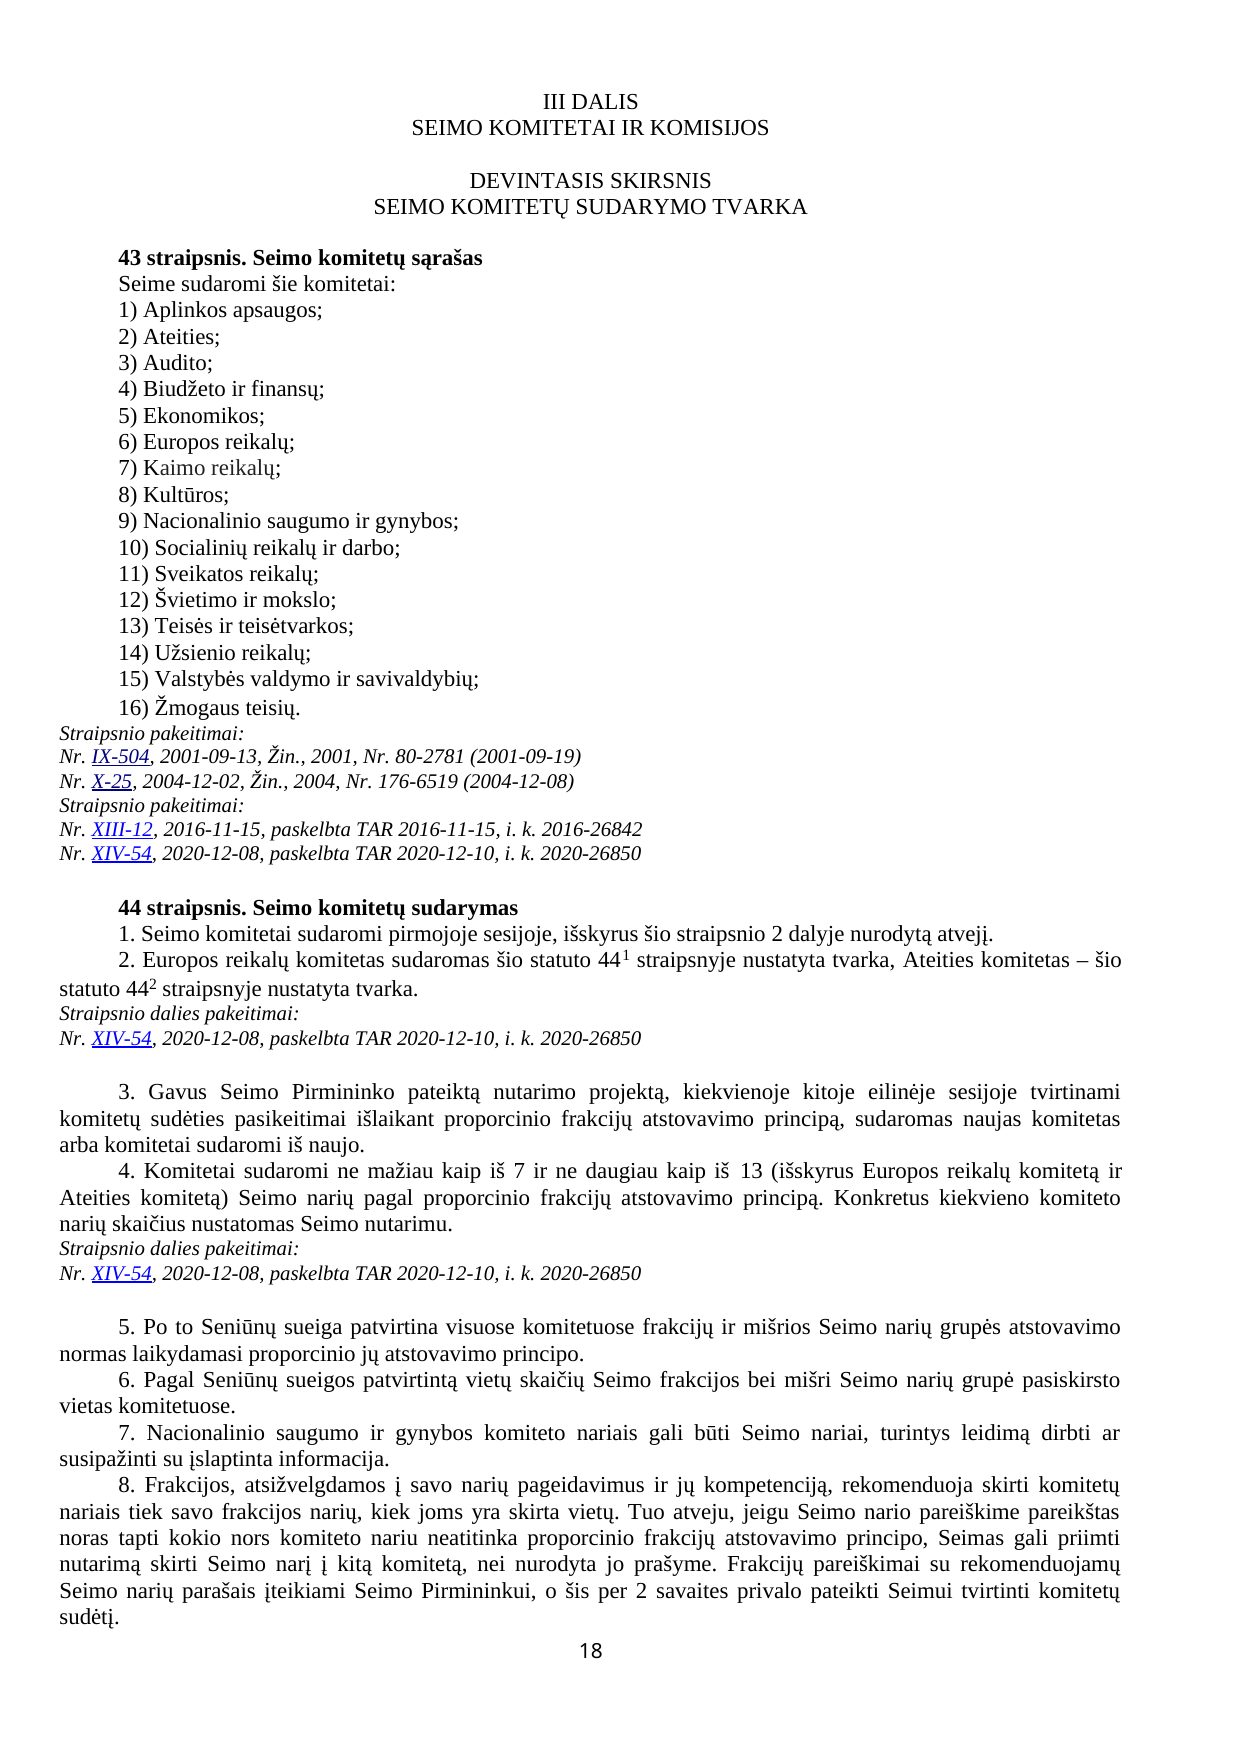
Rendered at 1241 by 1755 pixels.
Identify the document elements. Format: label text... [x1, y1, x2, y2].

text 44 straipsnis. Seimo komitetų sudarymas [59, 893, 1122, 920]
text Seime sudaromi šie komitetai: [59, 270, 1122, 296]
text Straipsnio dalies pakeitimai: [59, 1001, 1122, 1025]
text 13) Teisės ir teisėtvarkos; [59, 613, 1122, 639]
text 6. Pagal Seniūnų sueigos patvirtintą vietų skaičių Seimo frakcijos bei mišri Seimo narių grupė pasiskirsto vietas komitetuose. [59, 1366, 1122, 1419]
text 3) Audito; [59, 349, 1122, 375]
text DEVINTASIS SKIRSNIS [59, 167, 1122, 193]
text 11) Sveikatos reikalų; [59, 560, 1122, 586]
text 1) Aplinkos apsaugos; [59, 296, 1122, 323]
text 5. Po to Seniūnų sueiga patvirtina visuose komitetuose frakcijų ir mišrios Seimo narių grupės atstovavimo normas laikydamasi proporcinio jų atstovavimo principo. [59, 1313, 1122, 1366]
text 4) Biudžeto ir finansų; [59, 375, 1122, 402]
text 8. Frakcijos, atsižvelgdamos į savo narių pageidavimus ir jų kompetenciją, rekomenduoja skirti komitetų nariais tiek savo frakcijos narių, kiek joms yra skirta vietų. Tuo atveju, jeigu Seimo nario pareiškime pareikštas noras tapti kokio nors komiteto nariu neatitinka proporcinio frakcijų atstovavimo principo, Seimas gali priimti nutarimą skirti Seimo narį į kitą komitetą, nei nurodyta jo prašyme. Frakcijų pareiškimai su rekomenduojamų Seimo narių parašais įteikiami Seimo Pirmininkui, o šis per 2 savaites privalo pateikti Seimui tvirtinti komitetų sudėtį. [59, 1471, 1122, 1629]
text 4. Komitetai sudaromi ne mažiau kaip iš 7 ir ne daugiau kaip iš 13 (išskyrus Europos reikalų komitetą ir Ateities komitetą) Seimo narių pagal proporcinio frakcijų atstovavimo principą. Konkretus kiekvieno komiteto narių skaičius nustatomas Seimo nutarimu. [59, 1157, 1122, 1236]
text 15) Valstybės valdymo ir savivaldybių; [59, 665, 1122, 692]
text 6) Europos reikalų; [59, 428, 1122, 454]
text 16) Žmogaus teisių. [59, 692, 1122, 720]
text Straipsnio pakeitimai: [59, 793, 1122, 817]
text 8) Kultūros; [59, 481, 1122, 507]
text SEIMO KOMITETŲ SUDARYMO TVARKA [59, 193, 1122, 219]
text 43 straipsnis. Seimo komitetų sąrašas [59, 244, 1122, 270]
text 14) Užsienio reikalų; [59, 639, 1122, 665]
text 12) Švietimo ir mokslo; [59, 586, 1122, 613]
text Nr. IX-504, 2001-09-13, Žin., 2001, Nr. 80-2781 (2001-09-19) [59, 744, 1122, 768]
text 1. Seimo komitetai sudaromi pirmojoje sesijoje, išskyrus šio straipsnio 2 dalyje nurodytą atvejį. [59, 920, 1122, 946]
text Straipsnio dalies pakeitimai: [59, 1236, 1122, 1260]
text Straipsnio pakeitimai: [59, 720, 1122, 744]
text SEIMO KOMITETAI IR KOMISIJOS [59, 114, 1122, 141]
text 5) Ekonomikos; [59, 402, 1122, 428]
text 2) Ateities; [59, 323, 1122, 349]
text 7. Nacionalinio saugumo ir gynybos komiteto nariais gali būti Seimo nariai, turintys leidimą dirbti ar susipažinti su įslaptinta informacija. [59, 1419, 1122, 1471]
text Nr. XIII-12, 2016-11-15, paskelbta TAR 2016-11-15, i. k. 2016-26842 [59, 817, 1122, 841]
text Nr. X-25, 2004-12-02, Žin., 2004, Nr. 176-6519 (2004-12-08) [59, 768, 1122, 793]
text 7) Kaimo reikalų; [59, 454, 1122, 481]
text 3. Gavus Seimo Pirmininko pateiktą nutarimo projektą, kiekvienoje kitoje eilinėje sesijoje tvirtinami komitetų sudėties pasikeitimai išlaikant proporcinio frakcijų atstovavimo principą, sudaromas naujas komitetas arba komitetai sudaromi iš naujo. [59, 1078, 1122, 1157]
text Nr. XIV-54, 2020-12-08, paskelbta TAR 2020-12-10, i. k. 2020-26850 [59, 1260, 1122, 1284]
text Nr. XIV-54, 2020-12-08, paskelbta TAR 2020-12-10, i. k. 2020-26850 [59, 841, 1122, 865]
text 2. Europos reikalų komitetas sudaromas šio statuto 441 straipsnyje nustatyta tvarka, Ateities komitetas – šio statuto 442 straipsnyje nustatyta tvarka. [59, 946, 1122, 1001]
text III DALIS [59, 88, 1122, 114]
text Nr. XIV-54, 2020-12-08, paskelbta TAR 2020-12-10, i. k. 2020-26850 [59, 1025, 1122, 1049]
text 10) Socialinių reikalų ir darbo; [59, 533, 1122, 560]
text 9) Nacionalinio saugumo ir gynybos; [59, 507, 1122, 533]
